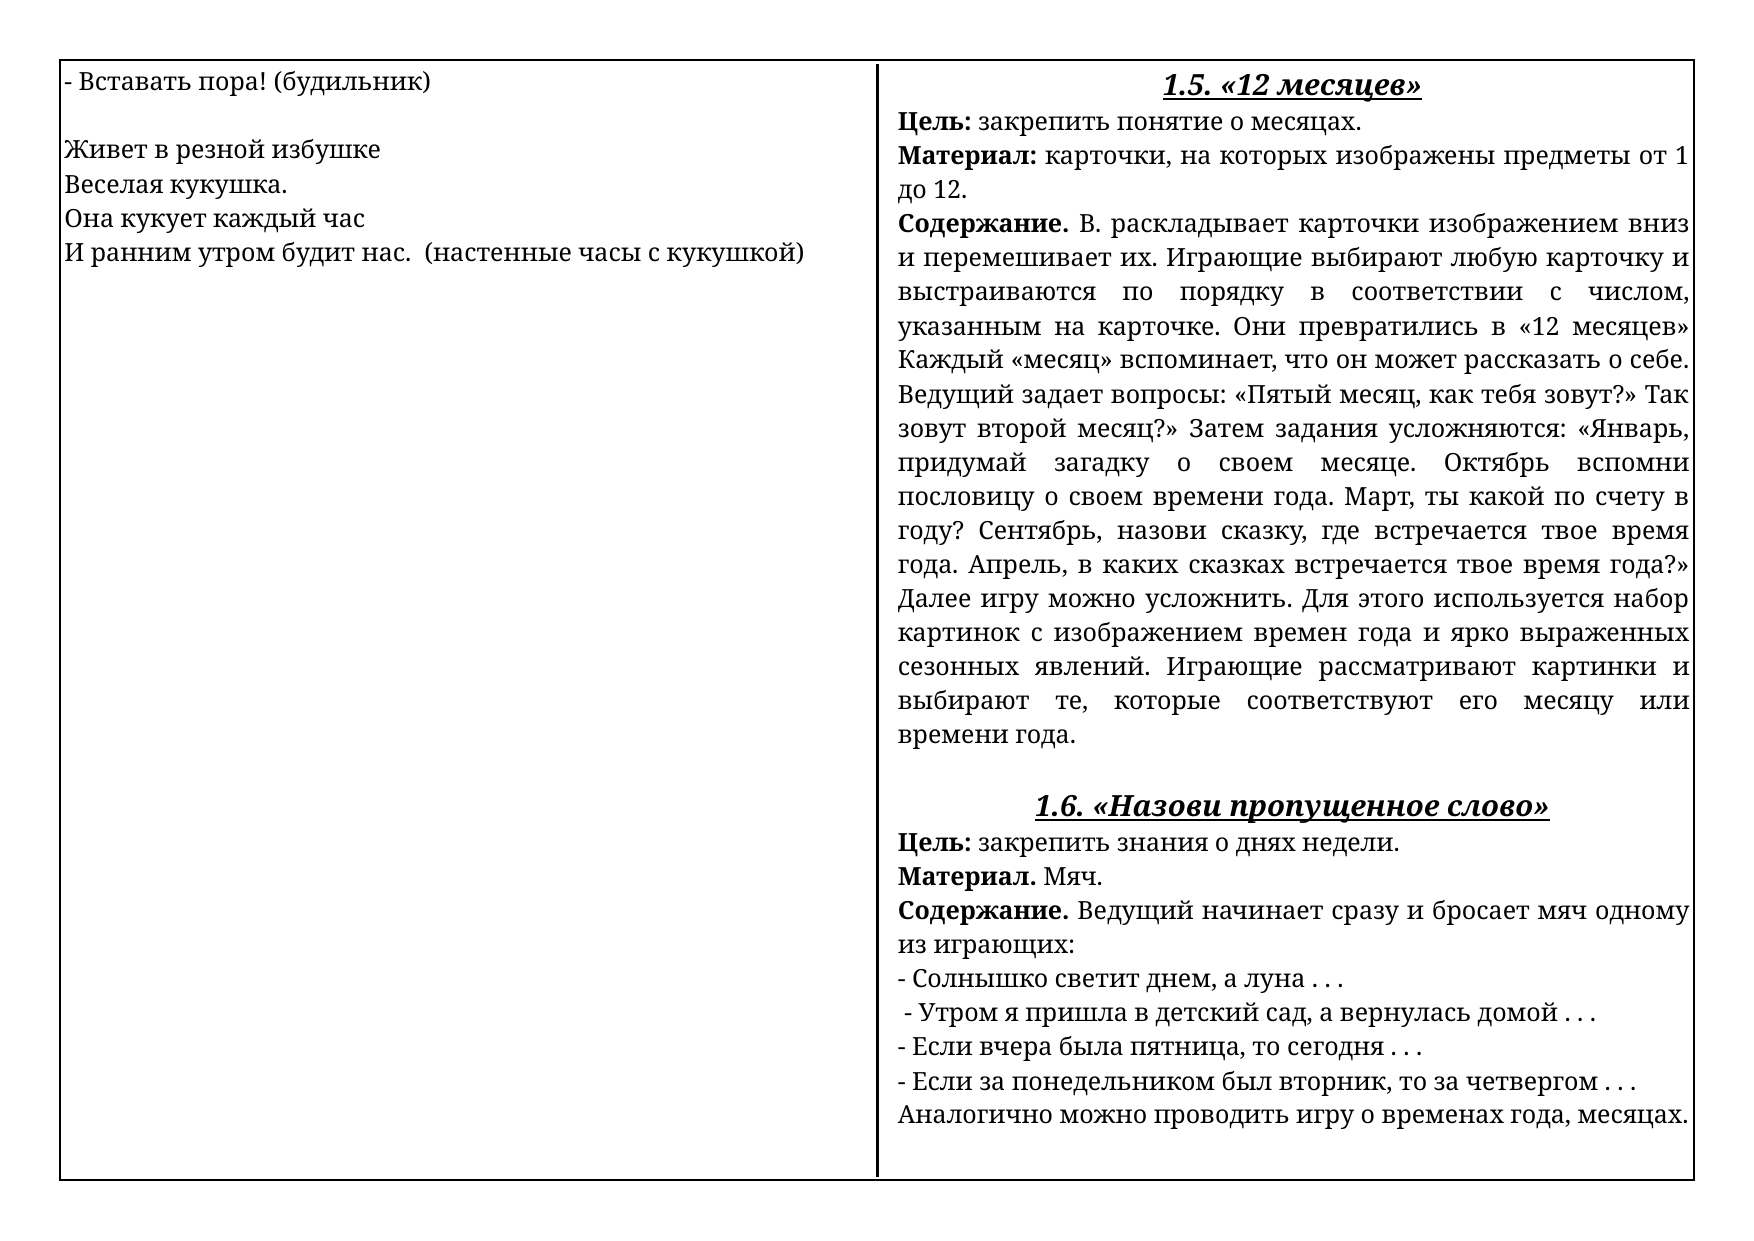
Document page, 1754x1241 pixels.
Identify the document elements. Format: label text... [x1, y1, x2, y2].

text Живет в резной избушке [64, 132, 856, 166]
text 1.5. «12 месяцев» [898, 64, 1690, 104]
text - Вставать пора! (будильник) [64, 64, 856, 98]
text И ранним утром будит нас. (настенные часы с кукушкой) [64, 234, 856, 268]
text Цель: закрепить понятие о месяцах. [898, 104, 1690, 138]
text - Если вчера была пятница, то сегодня . . . [898, 1029, 1690, 1063]
text Содержание. В. раскладывает карточки изображением вниз и перемешивает их. Играющие выбирают любую карточку и выстраиваются по порядку в соответствии с числом, указанным на карточке. Они превратились в «12 месяцев» Каждый «месяц» вспоминает, что он может рассказать о себе. Ведущий задает вопросы: «Пятый месяц, как тебя зовут?» Так зовут второй месяц?» Затем задания усложняются: «Январь, придумай загадку о своем месяце. Октябрь вспомни пословицу о своем времени года. Март, ты какой по счету в году? Сентябрь, назови сказку, где встречается твое время года. Апрель, в каких сказках встречается твое время года?» Далее игру можно усложнить. Для этого используется набор картинок с изображением времен года и ярко выраженных сезонных явлений. Играющие рассматривают картинки и выбирают те, которые соответствуют его месяцу или времени года. [898, 206, 1690, 751]
text Веселая кукушка. [64, 166, 856, 200]
text Содержание. Ведущий начинает сразу и бросает мяч одному из играющих: [898, 893, 1690, 961]
text - Утром я пришла в детский сад, а вернулась домой . . . [898, 995, 1690, 1029]
text Материал. Мяч. [898, 859, 1690, 893]
text Она кукует каждый час [64, 200, 856, 234]
text Цель: закрепить знания о днях недели. [898, 825, 1690, 859]
text 1.6. «Назови пропущенное слово» [898, 785, 1690, 825]
text Материал: карточки, на которых изображены предметы от 1 до 12. [898, 138, 1690, 206]
text Аналогично можно проводить игру о временах года, месяцах. [898, 1097, 1690, 1131]
text - Солнышко светит днем, а луна . . . [898, 961, 1690, 995]
text - Если за понедельником был вторник, то за четвергом . . . [898, 1063, 1690, 1097]
